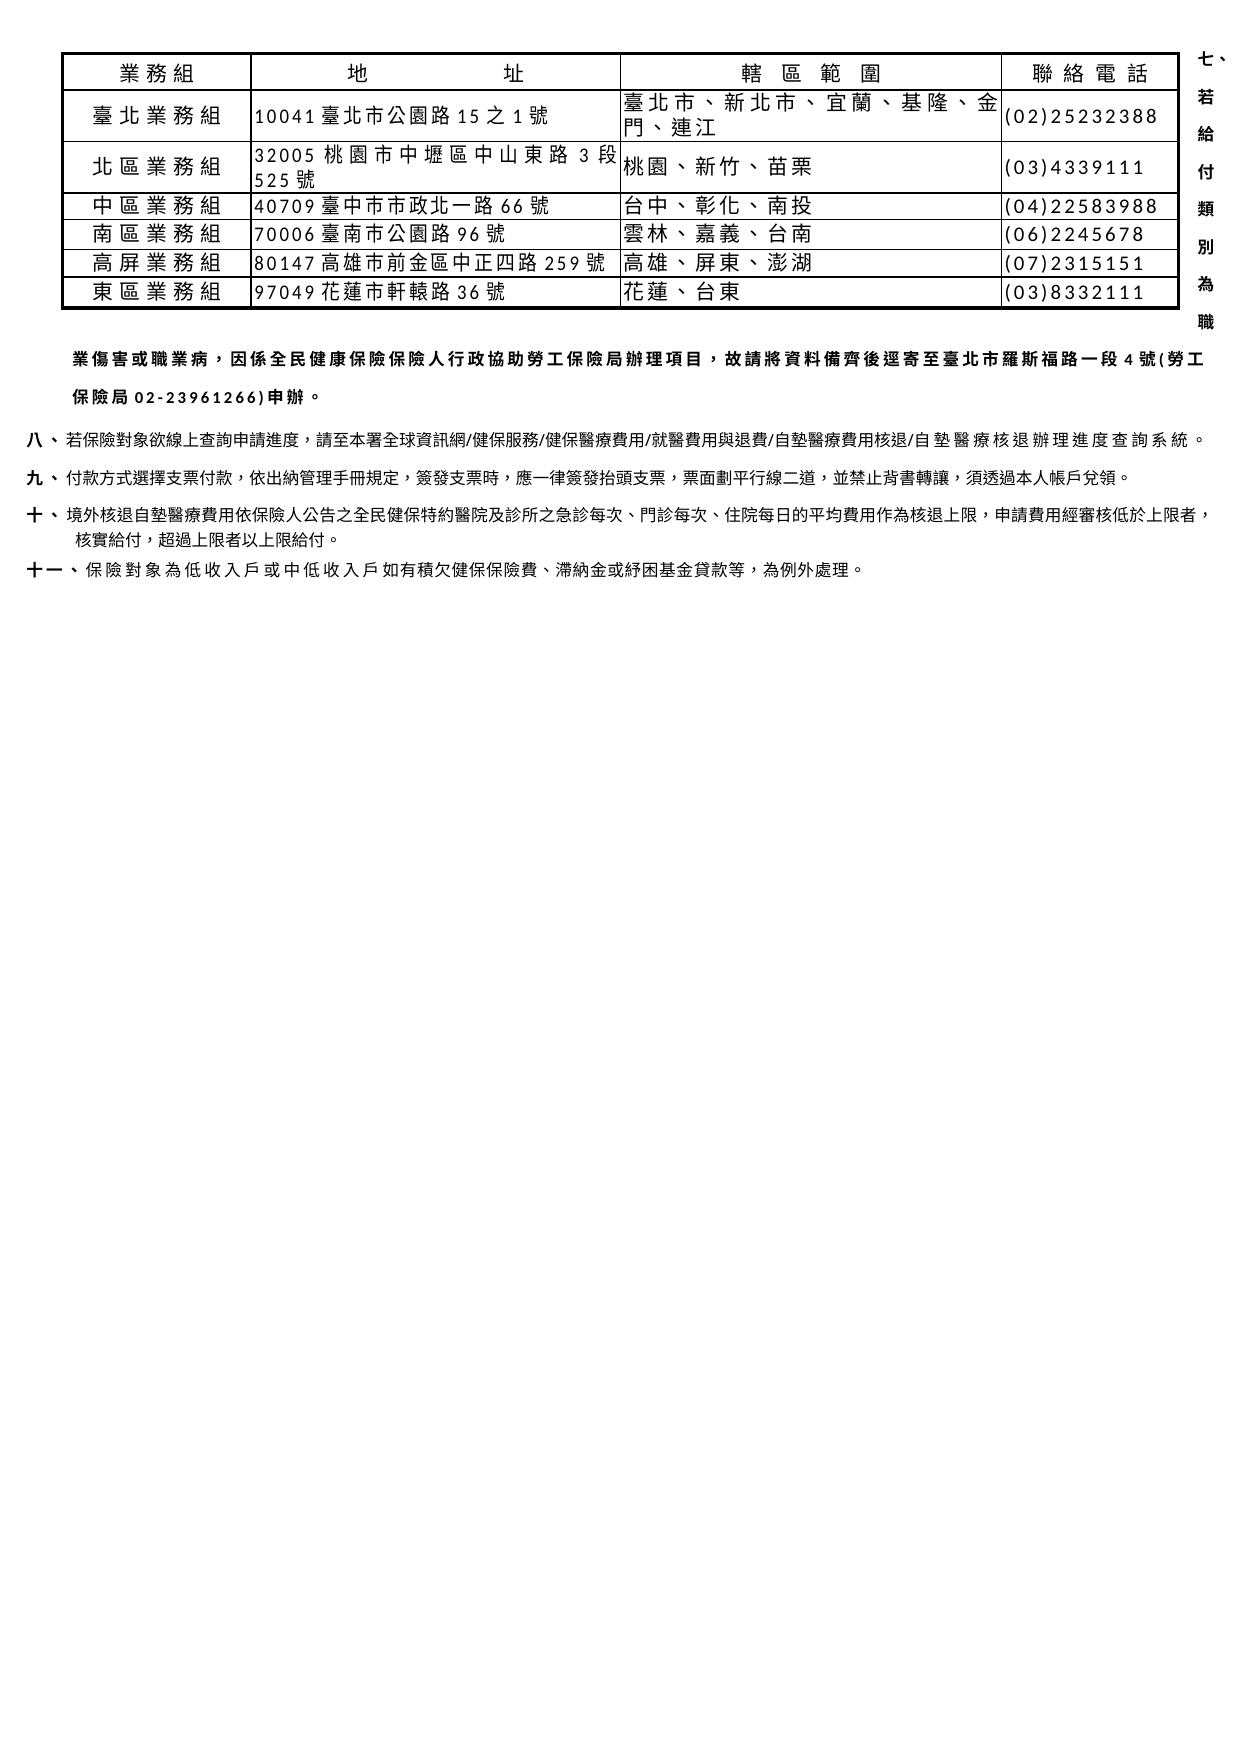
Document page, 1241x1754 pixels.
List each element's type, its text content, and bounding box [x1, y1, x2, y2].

table_cell (03)4339111 [1002, 142, 1177, 192]
table_cell 桃園、新竹、苗栗 [621, 142, 1001, 192]
table_cell 台中、彰化、南投 [621, 194, 1001, 219]
text 九、付款方式選擇支票付款，依出納管理手冊規定，簽發支票時，應一律簽發抬頭支票，票面劃平行線二道，並禁止背書轉讓，須透過本人帳戶兌領。 [26, 458, 1215, 496]
table_cell 97049花蓮市軒轅路36號 [252, 278, 620, 306]
table_cell (06)2245678 [1002, 220, 1177, 248]
table_cell 花蓮、台東 [621, 278, 1001, 306]
table_cell 70006臺南巿公園路96號 [252, 220, 620, 248]
table_header 聯 絡 電 話 [1002, 55, 1177, 89]
table_cell 南區業務組 [64, 220, 250, 248]
table_cell 中區業務組 [64, 194, 250, 219]
table_cell 臺北市、新北市、宜蘭、基隆、金門、連江 [621, 91, 1001, 141]
table_cell 80147高雄巿前金區中正四路259號 [252, 250, 620, 276]
text 十、境外核退自墊醫療費用依保險人公告之全民健保特約醫院及診所之急診每次、門診每次、住院每日的平均費用作為核退上限，申請費用經審核低於上限者，核實給付，超過上限者以上限給付。 [26, 501, 1215, 551]
text 十一、保險對象為低收入戶或中低收入戶如有積欠健保保險費、滯納金或紓困基金貸款等，為例外處理。 [26, 556, 1215, 581]
text 七、若給付類別為職業傷害或職業病，因係全民健康保險保險人行政協助勞工保險局辦理項目，故請將資料備齊後逕寄至臺北市羅斯福路一段4號(勞工保險局02-23961266)申辦。 [26, 40, 1215, 415]
table_cell (03)8332111 [1002, 278, 1177, 306]
table_cell 高雄、屏東、澎湖 [621, 250, 1001, 276]
table_cell (07)2315151 [1002, 250, 1177, 276]
table_cell 高屏業務組 [64, 250, 250, 276]
table_header 地 址 [252, 55, 620, 89]
table_cell 雲林、嘉義、台南 [621, 220, 1001, 248]
table_cell (02)25232388 [1002, 91, 1177, 141]
table_cell 10041臺北市公園路15之1號 [252, 91, 620, 141]
table_cell 40709臺中巿市政北一路66號 [252, 194, 620, 219]
table_cell (04)22583988 [1002, 194, 1177, 219]
table_header 業務組 [64, 55, 250, 89]
table_header 轄 區 範 圍 [621, 55, 1001, 89]
table_cell 東區業務組 [64, 278, 250, 306]
table_cell 32005桃園市中壢區中山東路3段525號 [252, 142, 620, 192]
table_cell 北區業務組 [64, 142, 250, 192]
text 八、若保險對象欲線上查詢申請進度，請至本署全球資訊網/健保服務/健保醫療費用/就醫費用與退費/自墊醫療費用核退/自墊醫療核退辦理進度查詢系統。 [26, 421, 1215, 458]
table_cell 臺北業務組 [64, 91, 250, 141]
